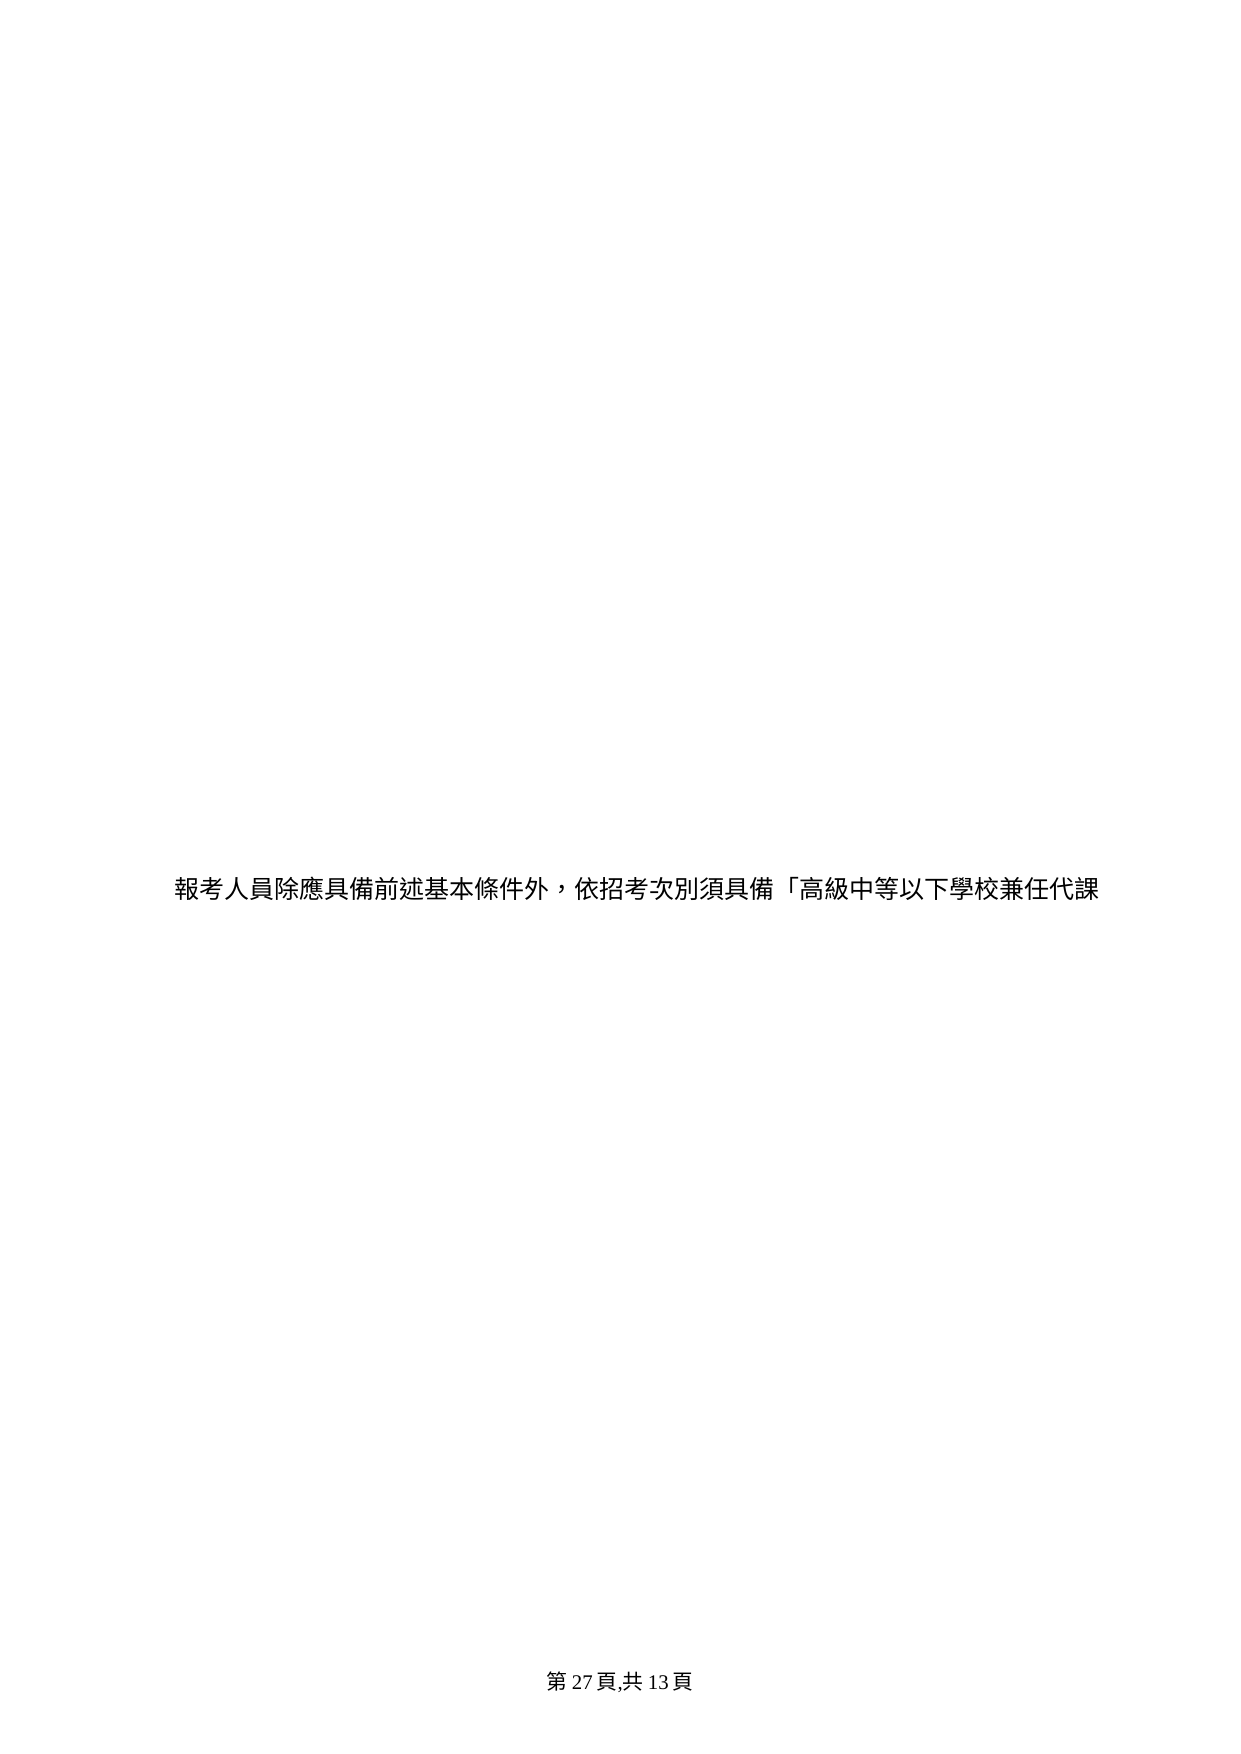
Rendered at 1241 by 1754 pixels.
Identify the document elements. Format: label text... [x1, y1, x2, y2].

text 報考人員除應具備前述基本條件外，依招考次別須具備「高級中等以下學校兼任代課 [118, 846, 1122, 908]
